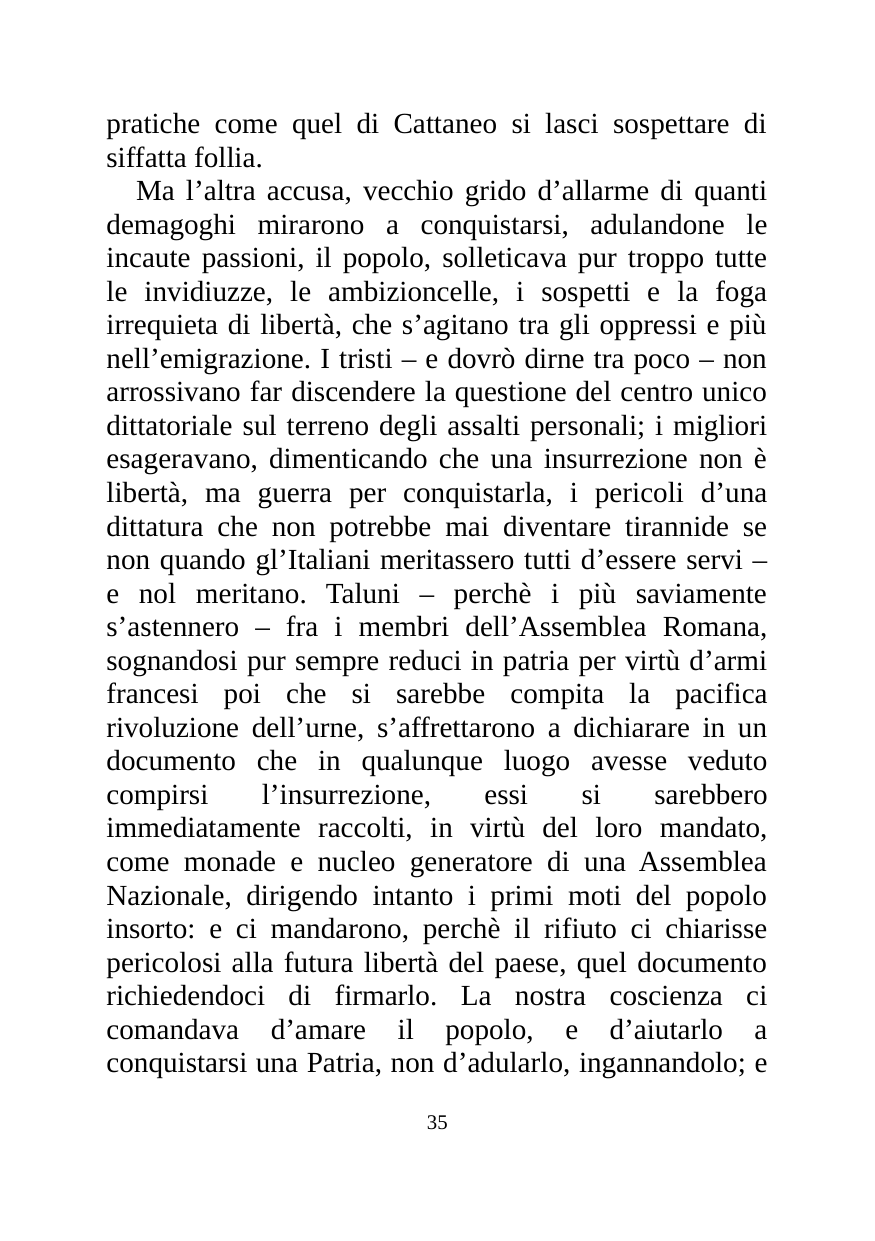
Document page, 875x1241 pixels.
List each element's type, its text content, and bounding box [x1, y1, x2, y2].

text Ma l’altra accusa, vecchio grido d’allarme di quanti demagoghi mirarono a conquistarsi, adulandone le incaute passioni, il popolo, solleticava pur troppo tutte le invidiuzze, le ambizioncelle, i sospetti e la foga irrequieta di libertà, che s’agitano tra gli oppressi e più nell’emigrazione. I tristi – e dovrò dirne tra poco – non arrossivano far discendere la questione del centro unico dittatoriale sul terreno degli assalti personali; i migliori esageravano, dimenticando che una insurrezione non è libertà, ma guerra per conquistarla, i pericoli d’una dittatura che non potrebbe mai diventare tirannide se non quando gl’Italiani meritassero tutti d’essere servi – e nol meritano. Taluni – perchè i più saviamente s’astennero – fra i membri dell’Assemblea Romana, sognandosi pur sempre reduci in patria per virtù d’armi francesi poi che si sarebbe compita la pacifica rivoluzione dell’urne, s’affrettarono a dichiarare in un documento che in qualunque luogo avesse veduto compirsi l’insurrezione, essi si sarebbero immediatamente raccolti, in virtù del loro mandato, come monade e nucleo generatore di una Assemblea Nazionale, dirigendo intanto i primi moti del popolo insorto: e ci mandarono, perchè il rifiuto ci chiarisse pericolosi alla futura libertà del paese, quel documento richiedendoci di firmarlo. La nostra coscienza ci comandava d’amare il popolo, e d’aiutarlo a conquistarsi una Patria, non d’adularlo, ingannandolo; e [106, 173, 768, 1079]
text pratiche come quel di Cattaneo si lasci sospettare di siffatta follia. [106, 106, 768, 173]
